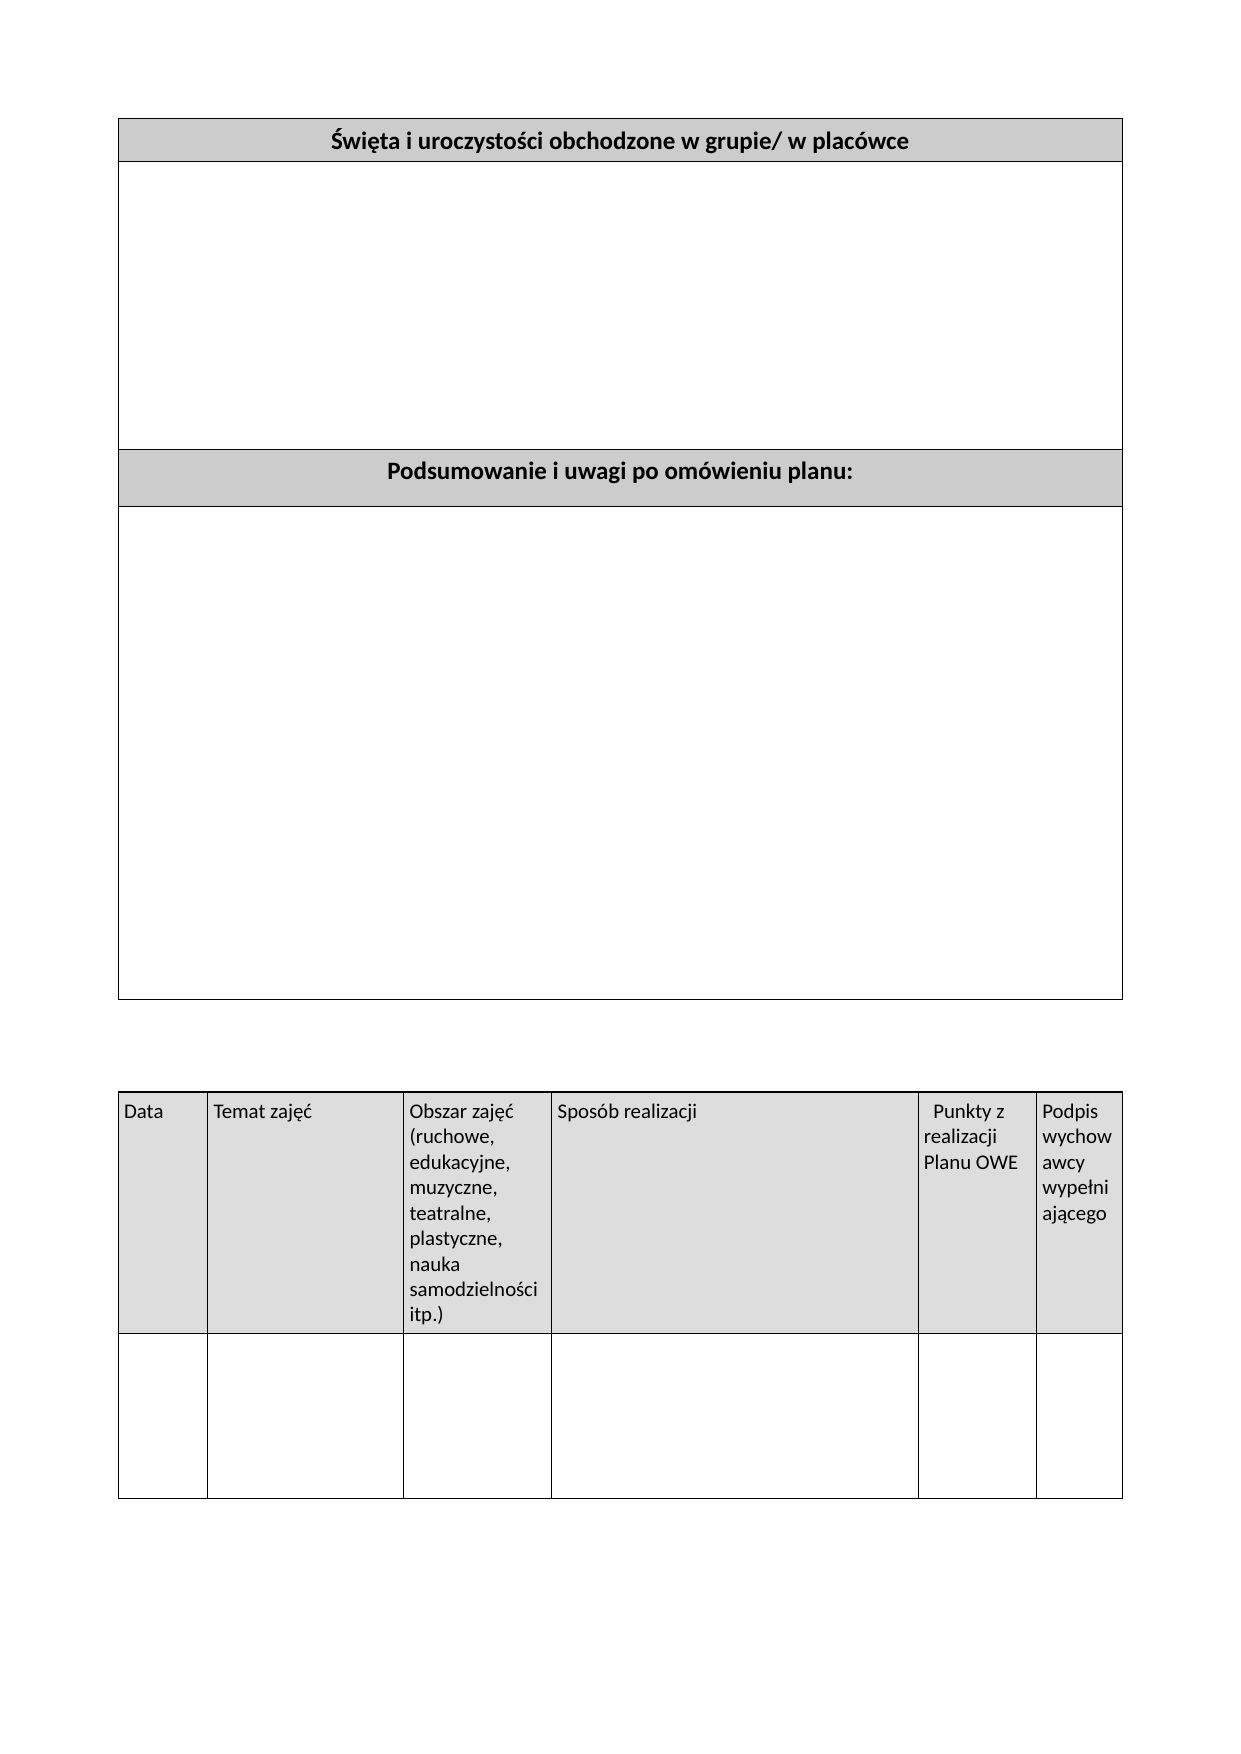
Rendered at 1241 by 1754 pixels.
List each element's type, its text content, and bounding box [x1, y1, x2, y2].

table_cell Podsumowanie i uwagi po omówieniu planu: [119, 450, 1122, 506]
table_cell [119, 507, 1122, 999]
table_cell [552, 1334, 918, 1498]
table_header Temat zajęć [208, 1093, 403, 1333]
table_cell [919, 1334, 1036, 1498]
table_header Data [119, 1093, 207, 1333]
table_cell [1037, 1334, 1122, 1498]
table_cell [119, 1334, 207, 1498]
table_cell Święta i uroczystości obchodzone w grupie/ w placówce [119, 119, 1122, 161]
table_header Podpis wychowawcy wypełniającego [1037, 1093, 1122, 1333]
table_cell [404, 1334, 551, 1498]
table_header Sposób realizacji [552, 1093, 918, 1333]
table_header Punkty z realizacji Planu OWE [919, 1093, 1036, 1333]
table_cell [208, 1334, 403, 1498]
table_header Obszar zajęć (ruchowe, edukacyjne, muzyczne, teatralne, plastyczne, nauka samodzielności itp.) [404, 1093, 551, 1333]
table_cell [119, 162, 1122, 449]
